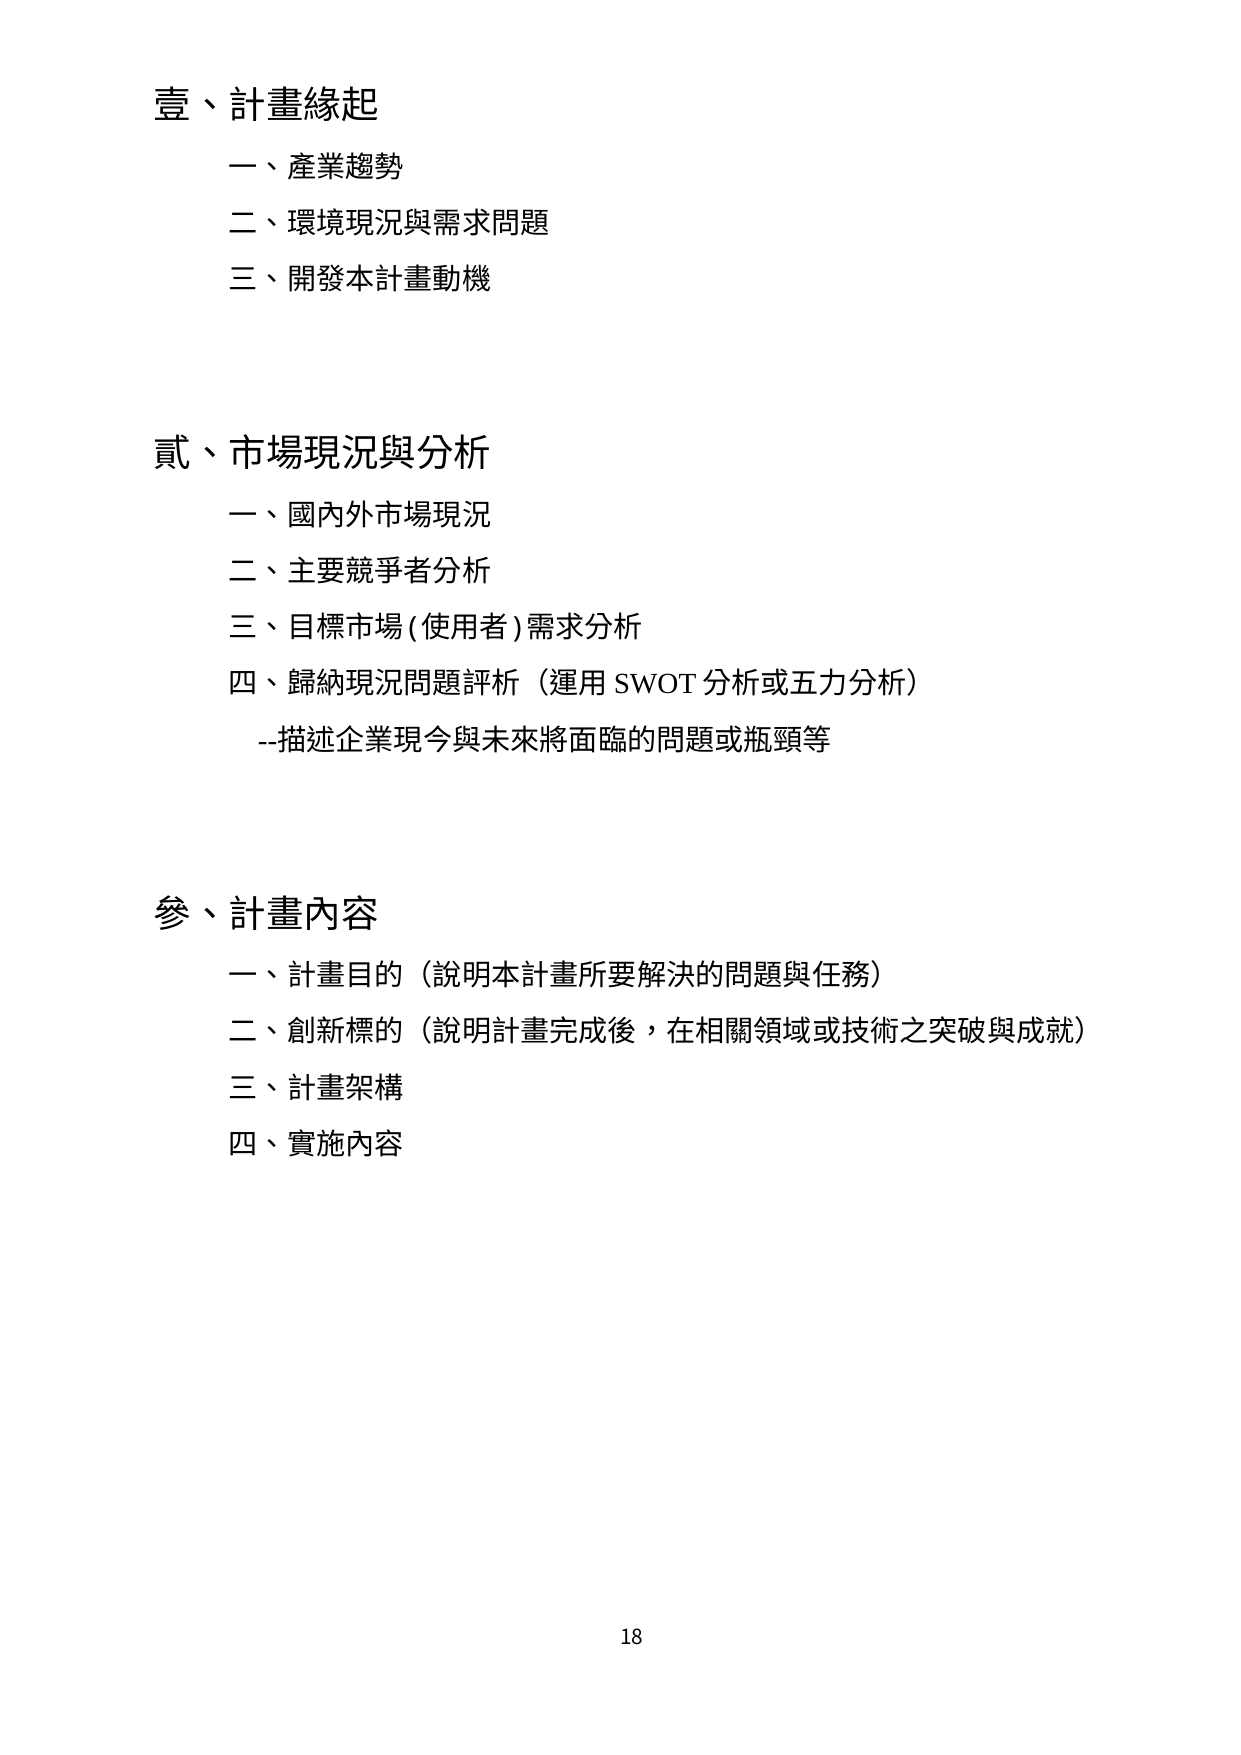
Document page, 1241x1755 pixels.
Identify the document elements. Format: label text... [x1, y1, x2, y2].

text 二、主要競爭者分析 [228, 546, 1109, 590]
text 四、實施內容 [228, 1119, 1109, 1163]
text 一、產業趨勢 [228, 142, 1109, 186]
text 三、目標市場(使用者)需求分析 [228, 602, 1109, 646]
text 壹、計畫緣起 [153, 75, 1109, 129]
text 一、國內外市場現況 [228, 490, 1109, 533]
text --描述企業現今與未來將面臨的問題或瓶頸等 [228, 715, 1109, 758]
text 三、開發本計畫動機 [228, 254, 1109, 298]
text 四、歸納現況問題評析（運用SWOT分析或五力分析） [228, 658, 1109, 702]
text 一、計畫目的（說明本計畫所要解決的問題與任務） [228, 950, 1109, 994]
text 貳、市場現況與分析 [153, 423, 1109, 477]
text 二、環境現況與需求問題 [228, 198, 1109, 242]
text 三、計畫架構 [228, 1063, 1109, 1107]
text 二、創新標的（說明計畫完成後，在相關領域或技術之突破與成就） [228, 1007, 1109, 1050]
text 參、計畫內容 [153, 883, 1109, 938]
